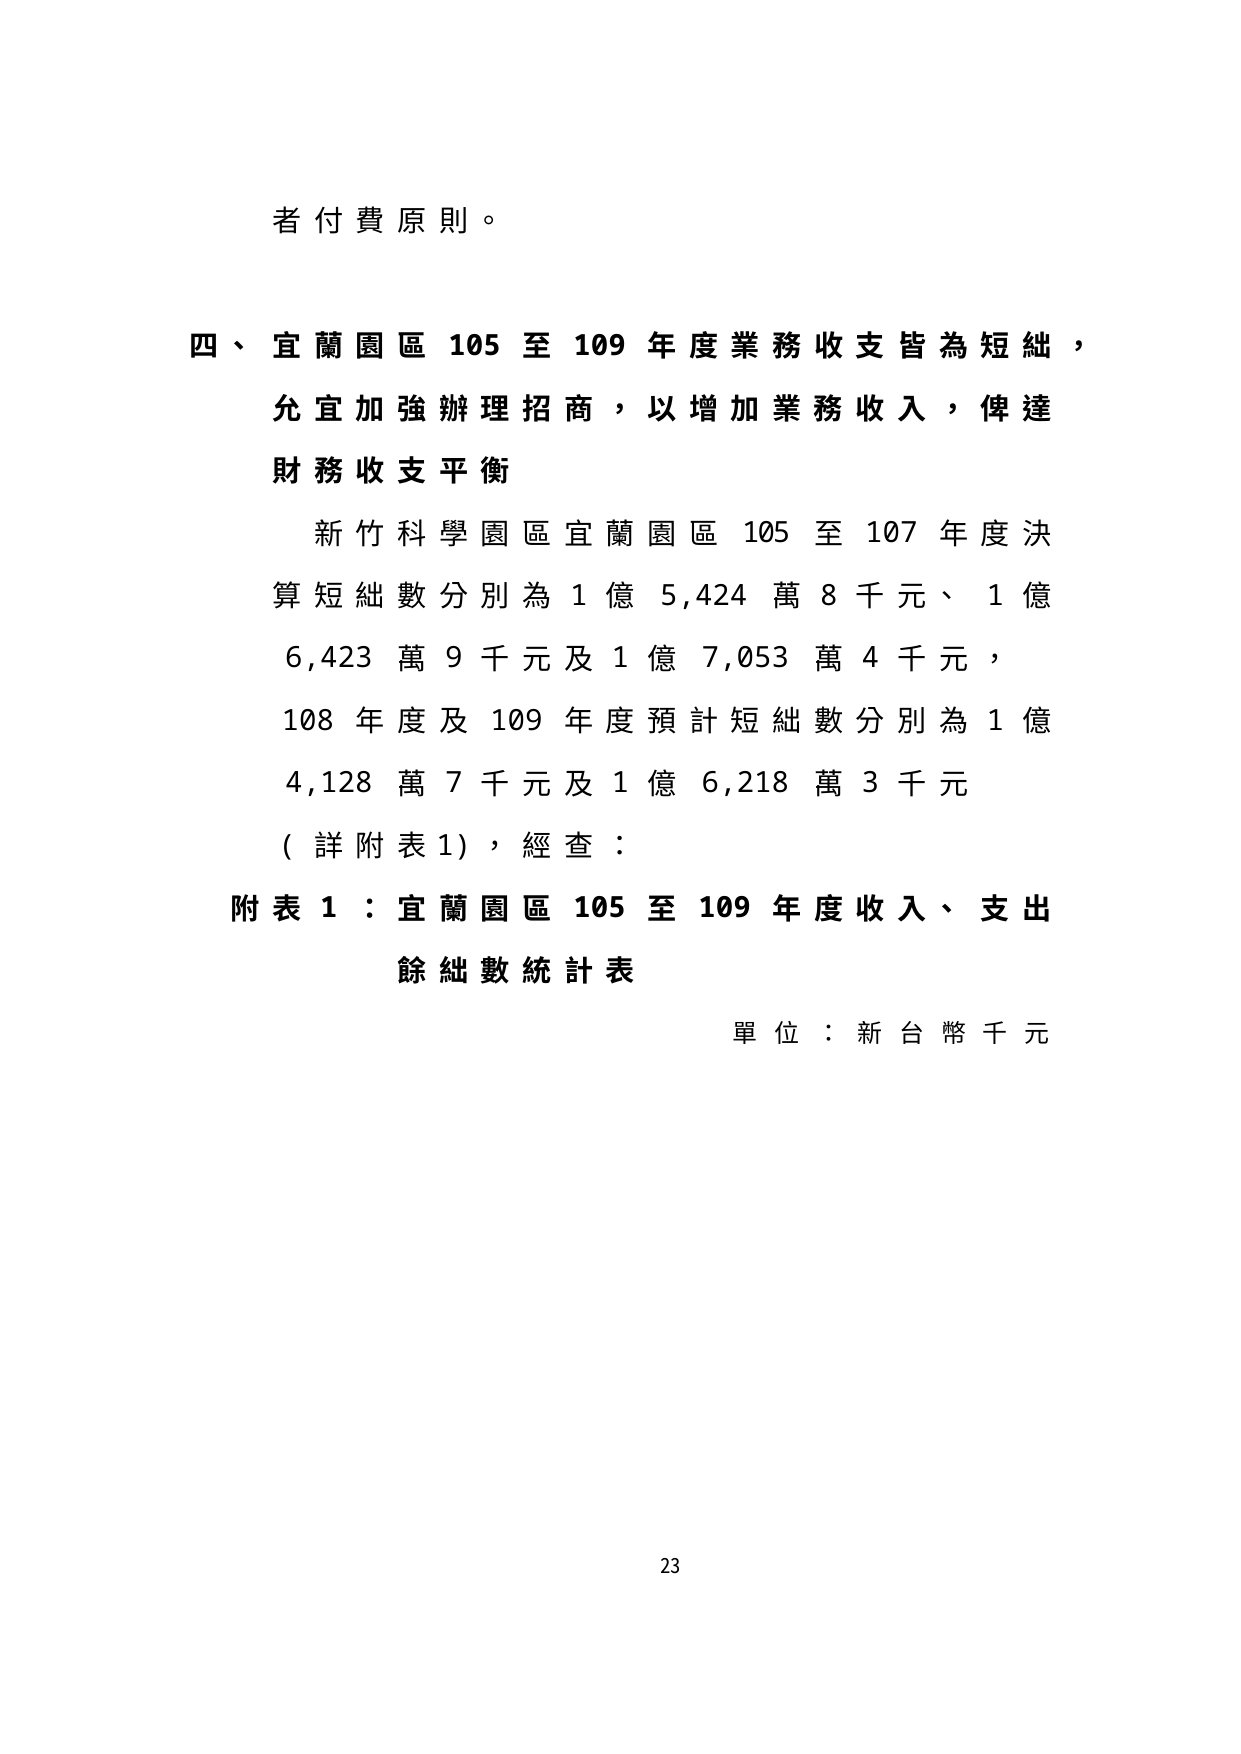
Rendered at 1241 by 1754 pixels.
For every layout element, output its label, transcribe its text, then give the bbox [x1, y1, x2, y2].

text 四、宜蘭園區105至109年度業務收支皆為短絀，允宜加強辦理招商，以增加業務收入，俾達財務收支平衡 [183, 302, 1058, 490]
text 新竹科學園區宜蘭園區105至107年度決算短絀數分別為1億5,424萬8千元、1億6,423萬9千元及1億7,053萬4千元，108年度及109年度預計短絀數分別為1億4,128萬7千元及1億6,218萬3千元 (詳附表1)，經查： [242, 490, 1058, 865]
text 綜上，科學園區基金污水處理費入不敷出，且實際短絀數呈增加趨勢，部分衛星園區污水處理收入未能反映處理成本，增加基金營運負擔，允宜採取開源節流，以收支平衡為目標，管控處理成本並檢討及調整園區納管容許標準及污水下水道使用費收費辦法，以定期檢討收入及支出之合理性，俾符合使用者付費原則。 [242, 177, 1058, 240]
text 單位：新台幣千元 [212, 990, 1058, 1052]
text 附表1：宜蘭園區105至109年度收入、支出餘絀數統計表 [212, 865, 1058, 990]
